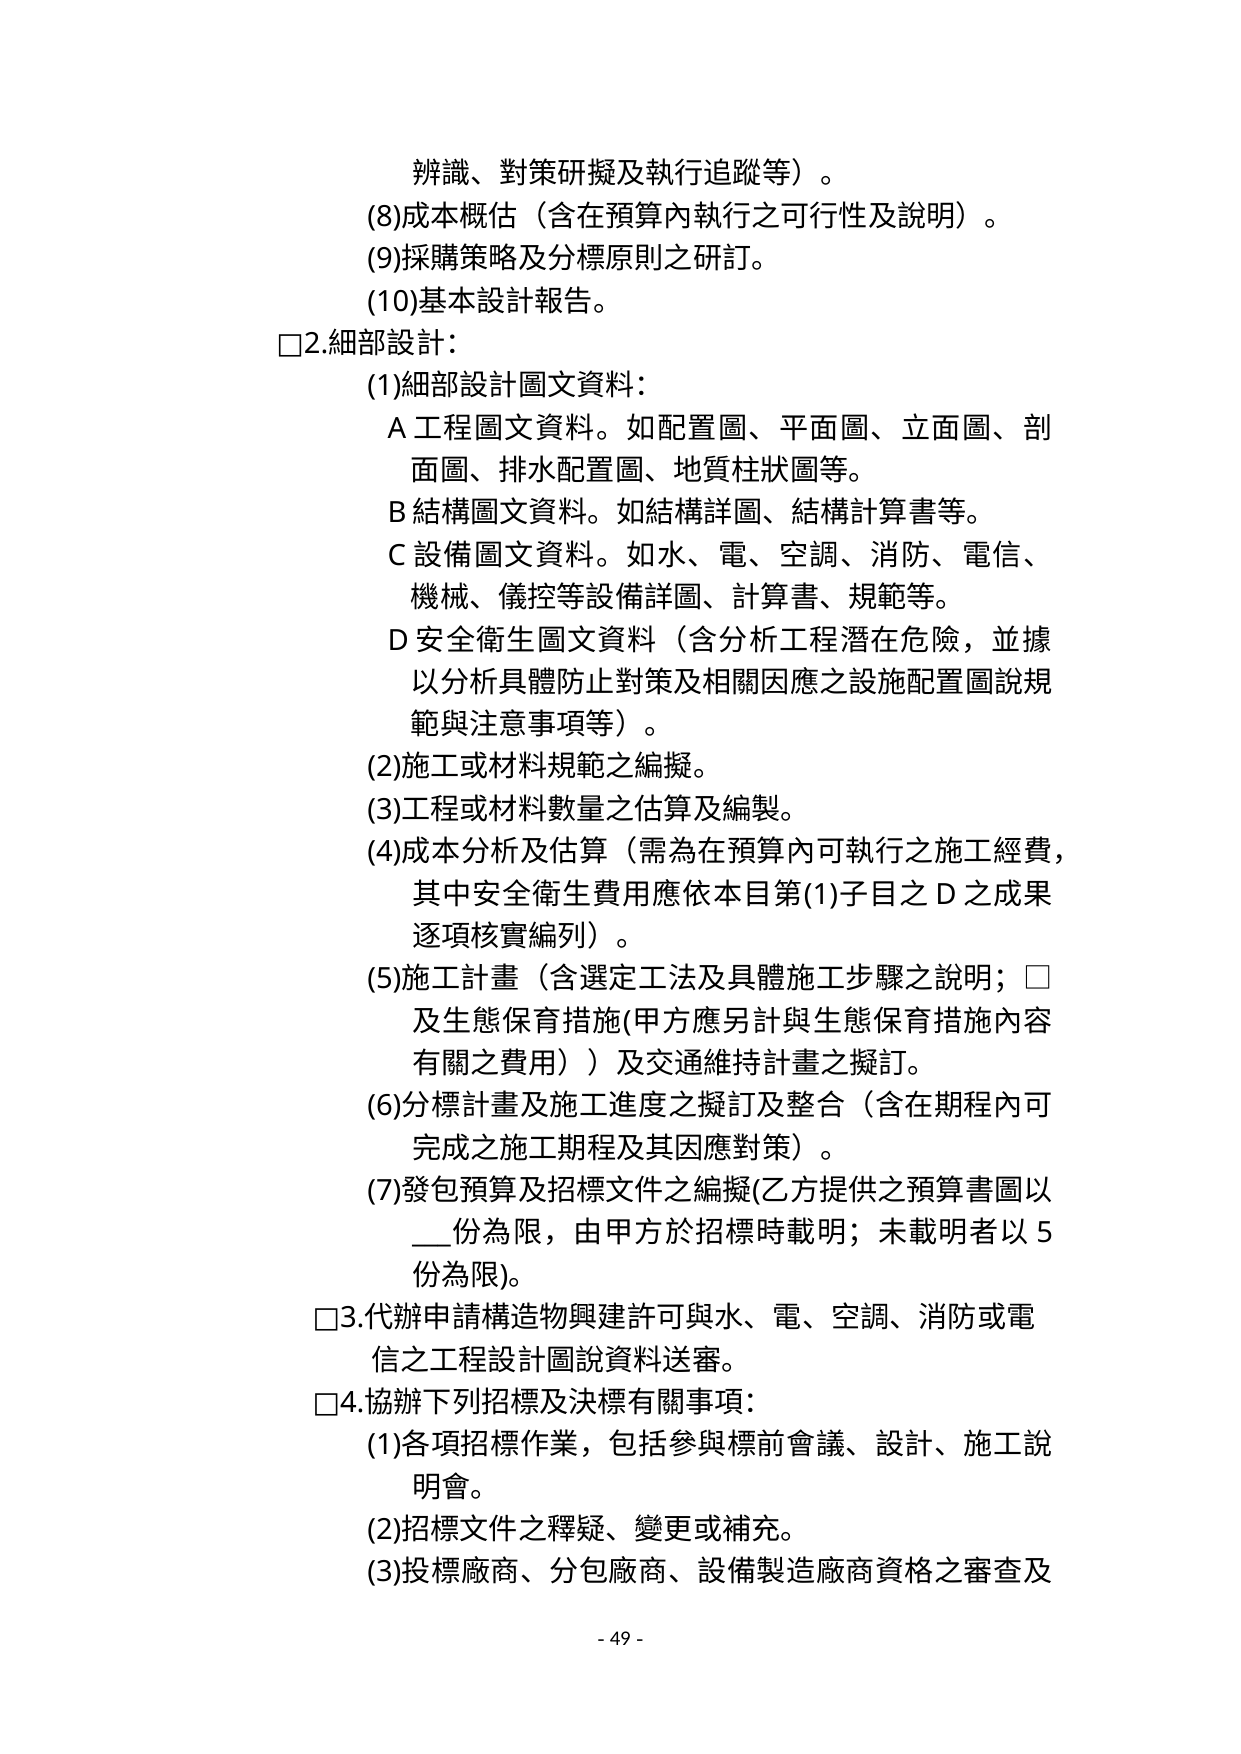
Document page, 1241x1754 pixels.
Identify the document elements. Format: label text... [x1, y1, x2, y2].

text (2)施工或材料規範之編擬。 [367, 743, 1053, 785]
text B結構圖文資料。如結構詳圖、結構計算書等。 [387, 489, 1053, 531]
text C設備圖文資料。如水、電、空調、消防、電信、機械、儀控等設備詳圖、計算書、規範等。 [387, 531, 1053, 616]
text D安全衛生圖文資料（含分析工程潛在危險，並據以分析具體防止對策及相關因應之設施配置圖說規範與注意事項等）。 [387, 616, 1053, 743]
text (8)成本概估（含在預算內執行之可行性及說明）。 [367, 192, 1053, 235]
text (5)施工計畫（含選定工法及具體施工步驟之說明；□及生態保育措施(甲方應另計與生態保育措施內容有關之費用））及交通維持計畫之擬訂。 [367, 955, 1053, 1082]
text □3.代辦申請構造物興建許可與水、電、空調、消防或電信之工程設計圖說資料送審。 [312, 1294, 1053, 1378]
text (4)成本分析及估算（需為在預算內可執行之施工經費，其中安全衛生費用應依本目第(1)子目之D之成果逐項核實編列）。 [367, 828, 1053, 955]
text 辨識、對策研擬及執行追蹤等）。 [367, 150, 1053, 192]
text (7)發包預算及招標文件之編擬(乙方提供之預算書圖以___份為限，由甲方於招標時載明；未載明者以5份為限)。 [367, 1167, 1053, 1294]
text (6)分標計畫及施工進度之擬訂及整合（含在期程內可完成之施工期程及其因應對策）。 [367, 1082, 1053, 1167]
text (3)投標廠商、分包廠商、設備製造廠商資格之審查及 [367, 1548, 1053, 1590]
text A工程圖文資料。如配置圖、平面圖、立面圖、剖面圖、排水配置圖、地質柱狀圖等。 [387, 404, 1053, 489]
text (3)工程或材料數量之估算及編製。 [367, 785, 1053, 828]
text (2)招標文件之釋疑、變更或補充。 [367, 1506, 1053, 1548]
text (10)基本設計報告。 [367, 277, 1053, 319]
text (1)各項招標作業，包括參與標前會議、設計、施工說明會。 [367, 1421, 1053, 1506]
text (1)細部設計圖文資料： [367, 362, 1053, 404]
text □2.細部設計： [276, 319, 1053, 362]
text (9)採購策略及分標原則之研訂。 [367, 235, 1053, 277]
text □4.協辦下列招標及決標有關事項： [312, 1378, 1053, 1421]
